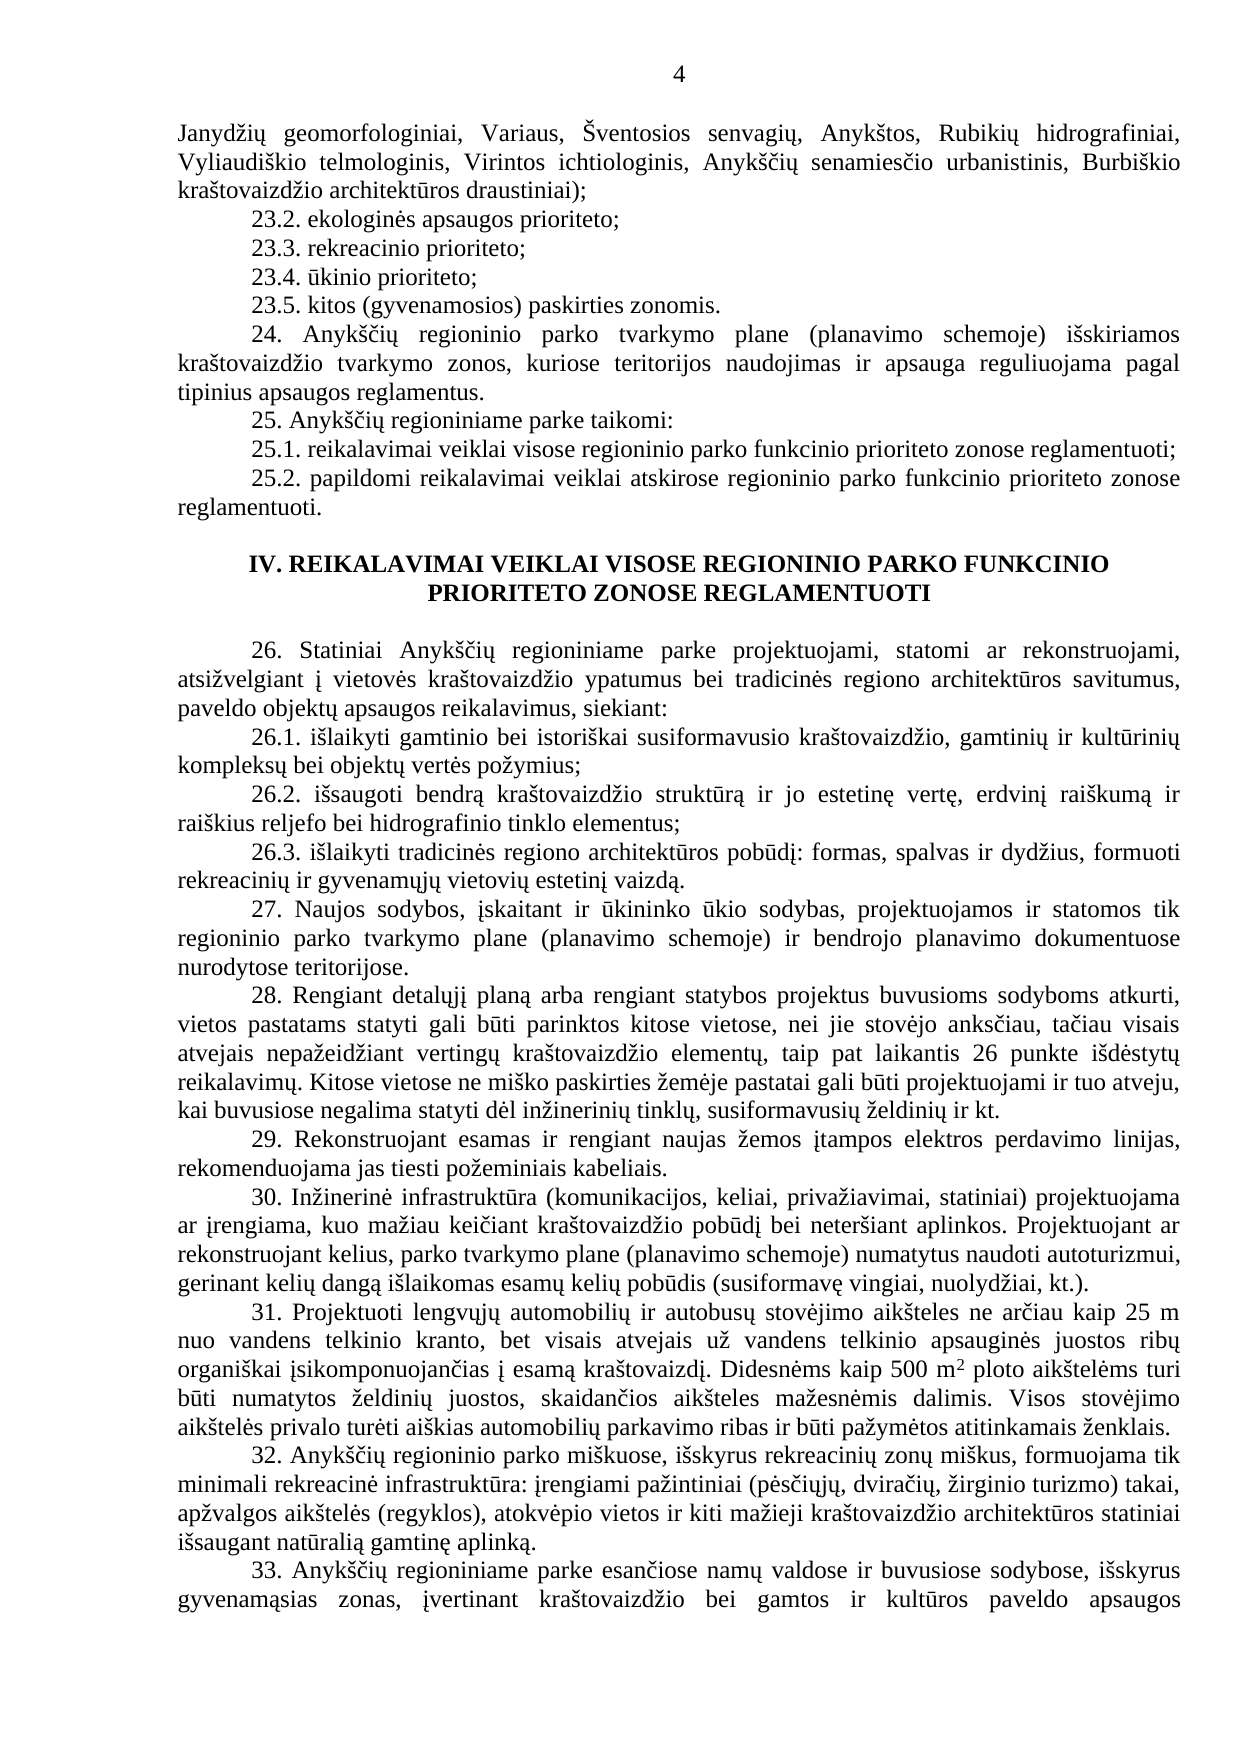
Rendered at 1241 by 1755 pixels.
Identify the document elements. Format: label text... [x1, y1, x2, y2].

text 23.3. rekreacinio prioriteto; [177, 233, 1181, 262]
text 29. Rekonstruojant esamas ir rengiant naujas žemos įtampos elektros perdavimo linijas, rekomenduojama jas tiesti požeminiais kabeliais. [177, 1124, 1181, 1182]
text 30. Inžinerinė infrastruktūra (komunikacijos, keliai, privažiavimai, statiniai) projektuojama ar įrengiama, kuo mažiau keičiant kraštovaizdžio pobūdį bei neteršiant aplinkos. Projektuojant ar rekonstruojant kelius, parko tvarkymo plane (planavimo schemoje) numatytus naudoti autoturizmui, gerinant kelių dangą išlaikomas esamų kelių pobūdis (susiformavę vingiai, nuolydžiai, kt.). [177, 1182, 1181, 1297]
text 32. Anykščių regioninio parko miškuose, išskyrus rekreacinių zonų miškus, formuojama tik minimali rekreacinė infrastruktūra: įrengiami pažintiniai (pėsčiųjų, dviračių, žirginio turizmo) takai, apžvalgos aikštelės (regyklos), atokvėpio vietos ir kiti mažieji kraštovaizdžio architektūros statiniai išsaugant natūralią gamtinę aplinką. [177, 1441, 1181, 1556]
text 25. Anykščių regioniniame parke taikomi: [177, 406, 1181, 434]
text 26.3. išlaikyti tradicinės regiono architektūros pobūdį: formas, spalvas ir dydžius, formuoti rekreacinių ir gyvenamųjų vietovių estetinį vaizdą. [177, 837, 1181, 894]
text 26.1. išlaikyti gamtinio bei istoriškai susiformavusio kraštovaizdžio, gamtinių ir kultūrinių kompleksų bei objektų vertės požymius; [177, 722, 1181, 779]
text 25.1. reikalavimai veiklai visose regioninio parko funkcinio prioriteto zonose reglamentuoti; [177, 434, 1181, 463]
text 31. Projektuoti lengvųjų automobilių ir autobusų stovėjimo aikšteles ne arčiau kaip 25 m nuo vandens telkinio kranto, bet visais atvejais už vandens telkinio apsauginės juostos ribų organiškai įsikomponuojančias į esamą kraštovaizdį. Didesnėms kaip 500 m2 ploto aikštelėms turi būti numatytos želdinių juostos, skaidančios aikšteles mažesnėmis dalimis. Visos stovėjimo aikštelės privalo turėti aiškias automobilių parkavimo ribas ir būti pažymėtos atitinkamais ženklais. [177, 1297, 1181, 1441]
text 33. Anykščių regioniniame parke esančiose namų valdose ir buvusiose sodybose, išskyrus gyvenamąsias zonas, įvertinant kraštovaizdžio bei gamtos ir kultūros paveldo apsaugos [177, 1556, 1181, 1613]
text 23.2. ekologinės apsaugos prioriteto; [177, 204, 1181, 233]
text 26.2. išsaugoti bendrą kraštovaizdžio struktūrą ir jo estetinę vertę, erdvinį raiškumą ir raiškius reljefo bei hidrografinio tinklo elementus; [177, 779, 1181, 837]
text 24. Anykščių regioninio parko tvarkymo plane (planavimo schemoje) išskiriamos kraštovaizdžio tvarkymo zonos, kuriose teritorijos naudojimas ir apsauga reguliuojama pagal tipinius apsaugos reglamentus. [177, 319, 1181, 406]
text 23.4. ūkinio prioriteto; [177, 262, 1181, 291]
text 27. Naujos sodybos, įskaitant ir ūkininko ūkio sodybas, projektuojamos ir statomos tik regioninio parko tvarkymo plane (planavimo schemoje) ir bendrojo planavimo dokumentuose nurodytose teritorijose. [177, 894, 1181, 981]
text 23.5. kitos (gyvenamosios) paskirties zonomis. [177, 291, 1181, 319]
text IV. REIKALAVIMAI veiklai visose regioninio PARKO FUNKCINIO PRIORITETO ZONOSE reglamentuoti [177, 549, 1181, 607]
text 28. Rengiant detalųjį planą arba rengiant statybos projektus buvusioms sodyboms atkurti, vietos pastatams statyti gali būti parinktos kitose vietose, nei jie stovėjo anksčiau, tačiau visais atvejais nepažeidžiant vertingų kraštovaizdžio elementų, taip pat laikantis 26 punkte išdėstytų reikalavimų. Kitose vietose ne miško paskirties žemėje pastatai gali būti projektuojami ir tuo atveju, kai buvusiose negalima statyti dėl inžinerinių tinklų, susiformavusių želdinių ir kt. [177, 981, 1181, 1124]
text 26. Statiniai Anykščių regioniniame parke projektuojami, statomi ar rekonstruojami, atsižvelgiant į vietovės kraštovaizdžio ypatumus bei tradicinės regiono architektūros savitumus, paveldo objektų apsaugos reikalavimus, siekiant: [177, 636, 1181, 722]
text Janydžių geomorfologiniai, Variaus, Šventosios senvagių, Anykštos, Rubikių hidrografiniai, Vyliaudiškio telmologinis, Virintos ichtiologinis, Anykščių senamiesčio urbanistinis, Burbiškio kraštovaizdžio architektūros draustiniai); [177, 118, 1181, 204]
text 25.2. papildomi reikalavimai veiklai atskirose regioninio parko funkcinio prioriteto zonose reglamentuoti. [177, 463, 1181, 521]
